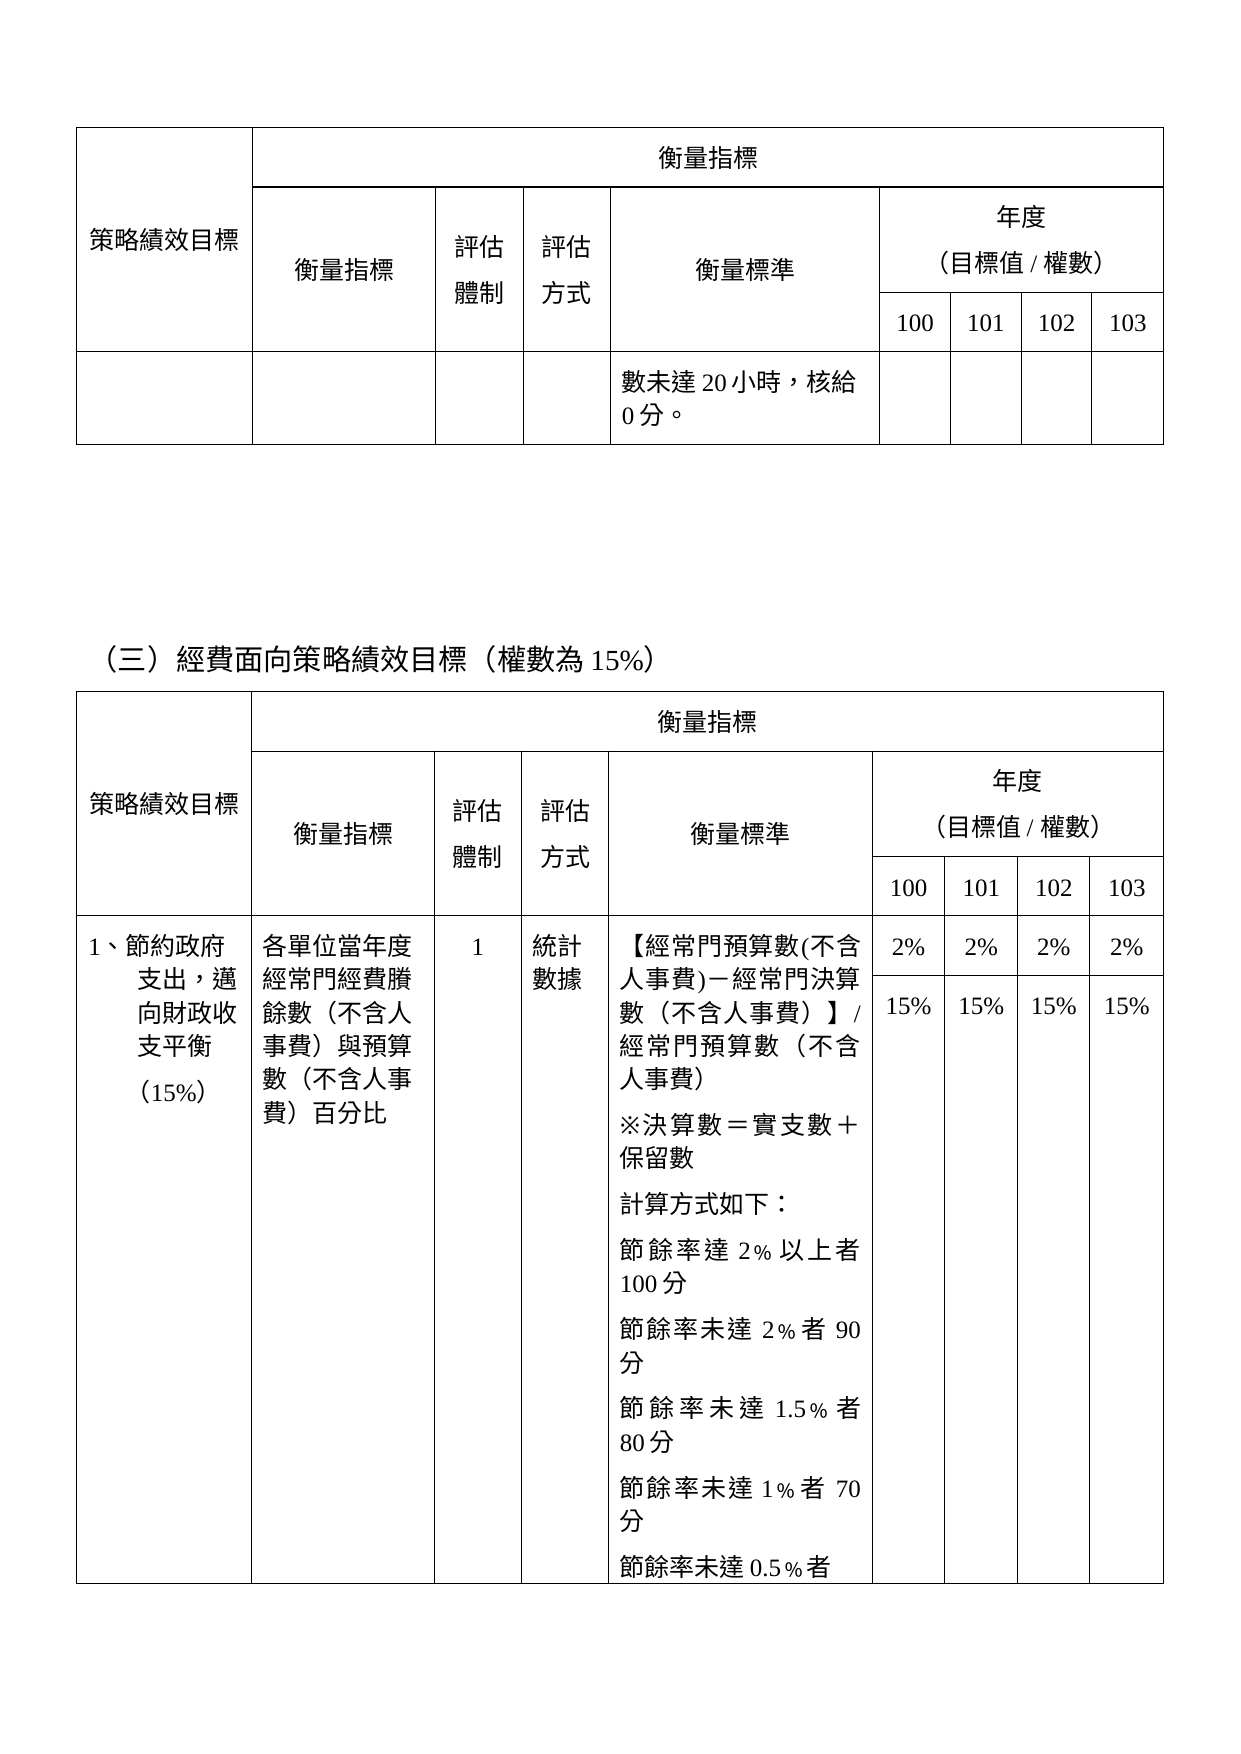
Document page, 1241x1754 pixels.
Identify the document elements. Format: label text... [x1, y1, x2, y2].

table_cell [436, 352, 523, 444]
table_cell 1 [435, 916, 521, 1583]
table_cell 103 [1090, 857, 1163, 915]
table_cell 各單位當年度經常門經費賸餘數（不含人事費）與預算數（不含人事費）百分比 [252, 916, 434, 1583]
table_cell 衡量指標 [252, 752, 434, 915]
table_cell [1022, 352, 1091, 444]
table_cell 評估 體制 [436, 188, 523, 351]
table_cell 評估 體制 [435, 752, 521, 915]
table_cell 102 [1022, 293, 1091, 351]
table_cell 衡量標準 [609, 752, 872, 915]
text （三）經費面向策略績效目標（權數為15%） [88, 636, 1152, 679]
table_cell 年度 （目標值 / 權數） [873, 752, 1163, 856]
table_cell 15% [1090, 976, 1163, 1583]
table_cell 統計數據 [522, 916, 608, 1583]
table_cell 101 [951, 293, 1021, 351]
table_cell [253, 352, 435, 444]
table_cell 100 [873, 857, 944, 915]
table_cell 101 [945, 857, 1017, 915]
table_cell 衡量指標 [253, 188, 435, 351]
table_cell 數未達20小時，核給0分。 [611, 352, 879, 444]
table_cell 評估 方式 [522, 752, 608, 915]
table_cell 2% [873, 916, 944, 974]
table_cell 15% [1018, 976, 1089, 1583]
table_header 衡量指標 [253, 128, 1163, 186]
table_header 策略績效目標 [77, 128, 252, 351]
table_cell 15% [873, 976, 944, 1583]
table_cell 15% [945, 976, 1017, 1583]
table_cell 2% [1018, 916, 1089, 974]
table_cell [880, 352, 950, 444]
table_cell 100 [880, 293, 950, 351]
table_cell [524, 352, 610, 444]
table_header 衡量指標 [252, 692, 1163, 751]
table_cell 103 [1092, 293, 1163, 351]
table_cell 年度 （目標值 / 權數） [880, 188, 1163, 292]
table_cell 評估 方式 [524, 188, 610, 351]
table_cell [951, 352, 1021, 444]
table_cell 節約政府支出，邁向財政收支平衡 （15%） [77, 916, 251, 1583]
table_cell [1092, 352, 1163, 444]
table_cell 2% [945, 916, 1017, 974]
table_cell 衡量標準 [611, 188, 879, 351]
table_cell [77, 352, 252, 444]
table_cell 2% [1090, 916, 1163, 974]
table_cell 【經常門預算數(不含人事費)－經常門決算數（不含人事費）】/經常門預算數（不含人事費） ※決算數＝實支數＋保留數 計算方式如下： 節餘率達2﹪以上者100分 節餘率未達 2﹪者 90分 節餘率未達1.5﹪者 80分 節餘率未達1﹪者 70分 節餘率未達0.5﹪者 [609, 916, 872, 1583]
table_cell 102 [1018, 857, 1089, 915]
table_header 策略績效目標 [77, 692, 251, 915]
